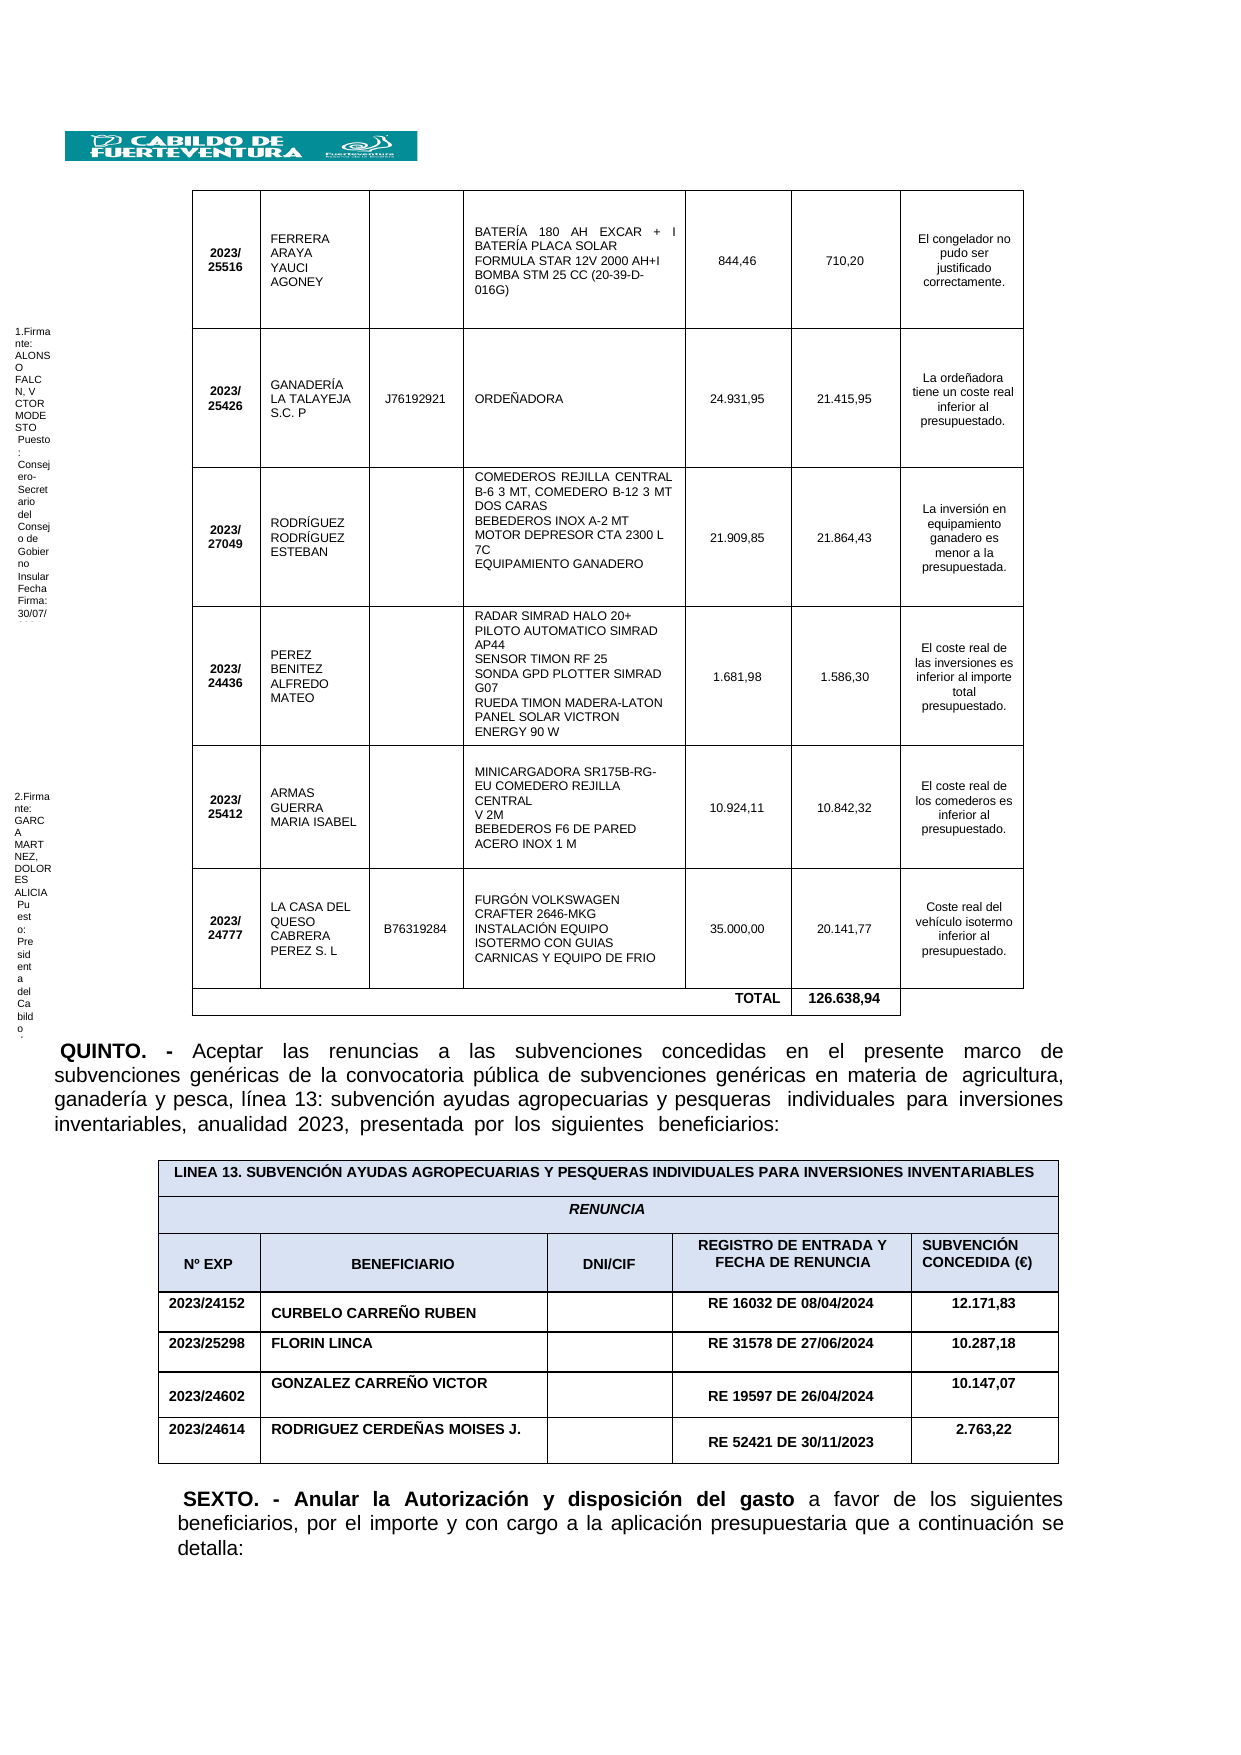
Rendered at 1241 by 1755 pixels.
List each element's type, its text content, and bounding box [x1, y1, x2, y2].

table_cell 126.638,94 [792, 989, 900, 1015]
table_cell 21.864,43 [792, 468, 900, 606]
table_cell DNI/CIF [548, 1234, 672, 1291]
table_cell [901, 989, 1024, 1015]
table_cell RE 19597 DE 26/04/2024 [673, 1373, 911, 1417]
table_cell [548, 1373, 672, 1417]
table_cell RADAR SIMRAD HALO 20+ PILOTO AUTOMATICO SIMRAD AP44 SENSOR TIMON RF 25 SONDA GPD PLOTTER SIMRAD G07 RUEDA TIMON MADERA-LATON PANEL SOLAR VICTRON ENERGY 90 W [464, 607, 685, 744]
table_cell 10.287,18 [912, 1333, 1058, 1371]
table_cell 21.909,85 [686, 468, 791, 606]
table_cell El coste real de los comederos es inferior al presupuestado. [901, 746, 1023, 867]
table_cell ORDEÑADORA [464, 329, 685, 467]
picture [65, 131, 418, 161]
table_cell BENEFICIARIO [261, 1234, 547, 1291]
table_cell [548, 1418, 672, 1463]
table_header 710,20 [792, 191, 900, 328]
picture [366, 1708, 957, 1725]
table_cell 2023/24614 [159, 1418, 260, 1463]
table_cell [548, 1293, 672, 1331]
table_cell 2023/24602 [159, 1373, 260, 1417]
table_cell [370, 607, 463, 744]
table_cell RODRÍGUEZ RODRÍGUEZ ESTEBAN [261, 468, 369, 606]
table_cell 2023/ 25412 [193, 746, 260, 867]
table_cell 21.415,95 [792, 329, 900, 467]
text QUINTO. - Aceptar las renuncias a las subvenciones concedidas en el presente marco de subvenciones genéricas de la convocatoria pública de subvenciones genéricas en materia de agricultura, ganadería y pesca, línea 13: subvención ayudas agropecuarias y pesqueras individuales para inversiones inventariables, anualidad 2023, presentada por los siguientes beneficiarios: [54, 1039, 1064, 1136]
table_header El congelador no pudo ser justificado correctamente. [901, 191, 1023, 328]
table_cell 10.842,32 [792, 746, 900, 867]
table_cell 10.147,07 [912, 1373, 1058, 1417]
table_cell 2023/ 25426 [193, 329, 260, 467]
table_header BATERÍA 180 AH EXCAR + I BATERÍA PLACA SOLAR FORMULA STAR 12V 2000 AH+I BOMBA STM 25 CC (20-39-D- 016G) [464, 191, 685, 328]
table_cell RENUNCIA [159, 1197, 1058, 1233]
table_cell La ordeñadora tiene un coste real inferior al presupuestado. [901, 329, 1023, 467]
table_cell RODRIGUEZ CERDEÑAS MOISES J. [261, 1418, 547, 1463]
table_cell REGISTRO DE ENTRADA Y FECHA DE RENUNCIA [673, 1234, 911, 1291]
table_cell GONZALEZ CARREÑO VICTOR [261, 1373, 547, 1417]
table_cell 2023/25298 [159, 1333, 260, 1371]
table_cell PEREZ BENITEZ ALFREDO MATEO [261, 607, 369, 744]
table_cell CURBELO CARREÑO RUBEN [261, 1293, 547, 1331]
table_cell 2023/ 24777 [193, 869, 260, 987]
table_header LINEA 13. SUBVENCIÓN AYUDAS AGROPECUARIAS Y PESQUERAS INDIVIDUALES PARA INVERSIONES INVENTARIABLES [159, 1161, 1058, 1196]
table_cell TOTAL [193, 989, 791, 1015]
table_cell 1.586,30 [792, 607, 900, 744]
text 1.Firmante: ALONSO FALC N, V CTOR MODESTO [15, 326, 52, 433]
table_cell 35.000,00 [686, 869, 791, 987]
table_cell ARMAS GUERRA MARIA ISABEL [261, 746, 369, 867]
table_cell RE 16032 DE 08/04/2024 [673, 1293, 911, 1331]
table_header [370, 191, 463, 328]
table_cell B76319284 [370, 869, 463, 987]
text Puesto: Consejero-Secretario del Consejo de Gobierno Insular Fecha Firma: 30/07/2024 10:26:00 [18, 434, 51, 621]
table_cell RE 31578 DE 27/06/2024 [673, 1333, 911, 1371]
table_cell Nº EXP [159, 1234, 260, 1291]
table_header FERRERA ARAYA YAUCI AGONEY [261, 191, 369, 328]
table_cell La inversión en equipamiento ganadero es menor a la presupuestada. [901, 468, 1023, 606]
table_cell 2.763,22 [912, 1418, 1058, 1463]
table_cell GANADERÍA LA TALAYEJA S.C. P [261, 329, 369, 467]
table_cell [548, 1333, 672, 1371]
table_cell [370, 746, 463, 867]
table_cell Coste real del vehículo isotermo inferior al presupuestado. [901, 869, 1023, 987]
table_cell 24.931,95 [686, 329, 791, 467]
table_cell SUBVENCIÓN CONCEDIDA (€) [912, 1234, 1058, 1291]
table_cell 12.171,83 [912, 1293, 1058, 1331]
table_cell [370, 468, 463, 606]
table_cell FURGÓN VOLKSWAGEN CRAFTER 2646-MKG INSTALACIÓN EQUIPO ISOTERMO CON GUIAS CARNICAS Y EQUIPO DE FRIO [464, 869, 685, 987]
table_cell 2023/ 27049 [193, 468, 260, 606]
table_cell 1.681,98 [686, 607, 791, 744]
table_cell 10.924,11 [686, 746, 791, 867]
text Puesto: Presidenta del Cabildo de Fuerteventura Fecha Firma: 30/07/2024 11:04:22 [17, 899, 34, 1038]
table_cell FLORIN LINCA [261, 1333, 547, 1371]
table_cell J76192921 [370, 329, 463, 467]
table_cell 20.141,77 [792, 869, 900, 987]
table_header 2023/ 25516 [193, 191, 260, 328]
text SEXTO. - Anular la Autorización y disposición del gasto a favor de los siguientes beneficiarios, por el importe y con cargo a la aplicación presupuestaria que a continuación se detalla: [177, 1487, 1064, 1559]
table_cell COMEDEROS REJILLA CENTRAL B-6 3 MT, COMEDERO B-12 3 MT DOS CARAS BEBEDEROS INOX A-2 MT MOTOR DEPRESOR CTA 2300 L 7C EQUIPAMIENTO GANADERO [464, 468, 685, 606]
text 2.Firmante: GARC A MART NEZ, DOLORES ALICIA [14, 790, 52, 898]
table_cell LA CASA DEL QUESO CABRERA PEREZ S. L [261, 869, 369, 987]
table_header 844,46 [686, 191, 791, 328]
table_cell 2023/ 24436 [193, 607, 260, 744]
table_cell 2023/24152 [159, 1293, 260, 1331]
table_cell RE 52421 DE 30/11/2023 [673, 1418, 911, 1463]
table_cell El coste real de las inversiones es inferior al importe total presupuestado. [901, 607, 1023, 744]
table_cell MINICARGADORA SR175B-RG- EU COMEDERO REJILLA CENTRAL V 2M BEBEDEROS F6 DE PARED ACERO INOX 1 M [464, 746, 685, 867]
